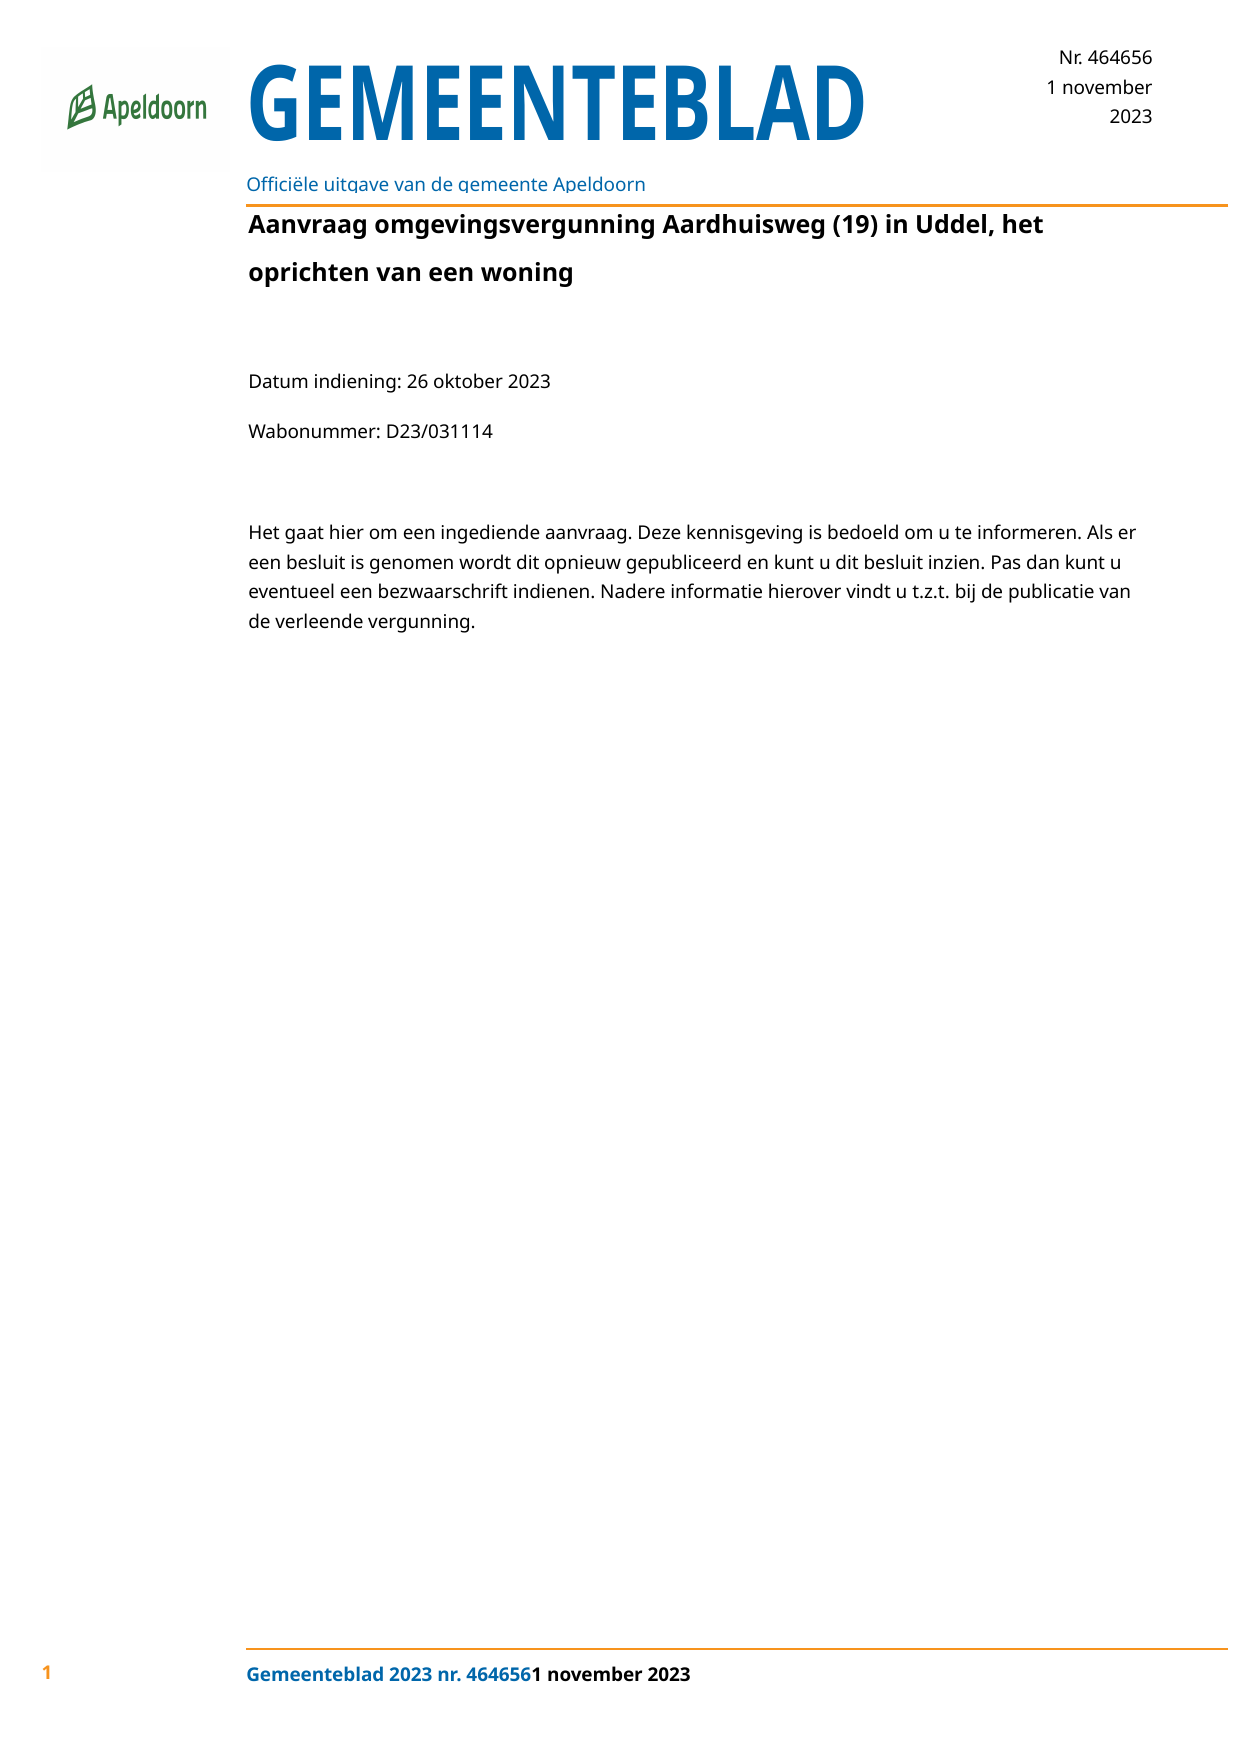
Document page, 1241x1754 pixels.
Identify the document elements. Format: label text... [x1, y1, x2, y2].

picture [41, 47, 231, 172]
text Aanvraag omgevingsvergunning Aardhuisweg (19) in Uddel, het oprichten van een woning [248, 207, 1152, 288]
text Wabonummer: D23/031114 [248, 419, 1152, 444]
text Het gaat hier om een ingediende aanvraag. Deze kennisgeving is bedoeld om u te informeren. Als er een besluit is genomen wordt dit opnieuw gepubliceerd en kunt u dit besluit inzien. Pas dan kunt u eventueel een bezwaarschrift indienen. Nadere informatie hierover vindt u t.z.t. bij de publicatie van de verleende vergunning. [248, 519, 1152, 634]
text Datum indiening: 26 oktober 2023 [248, 368, 1152, 394]
